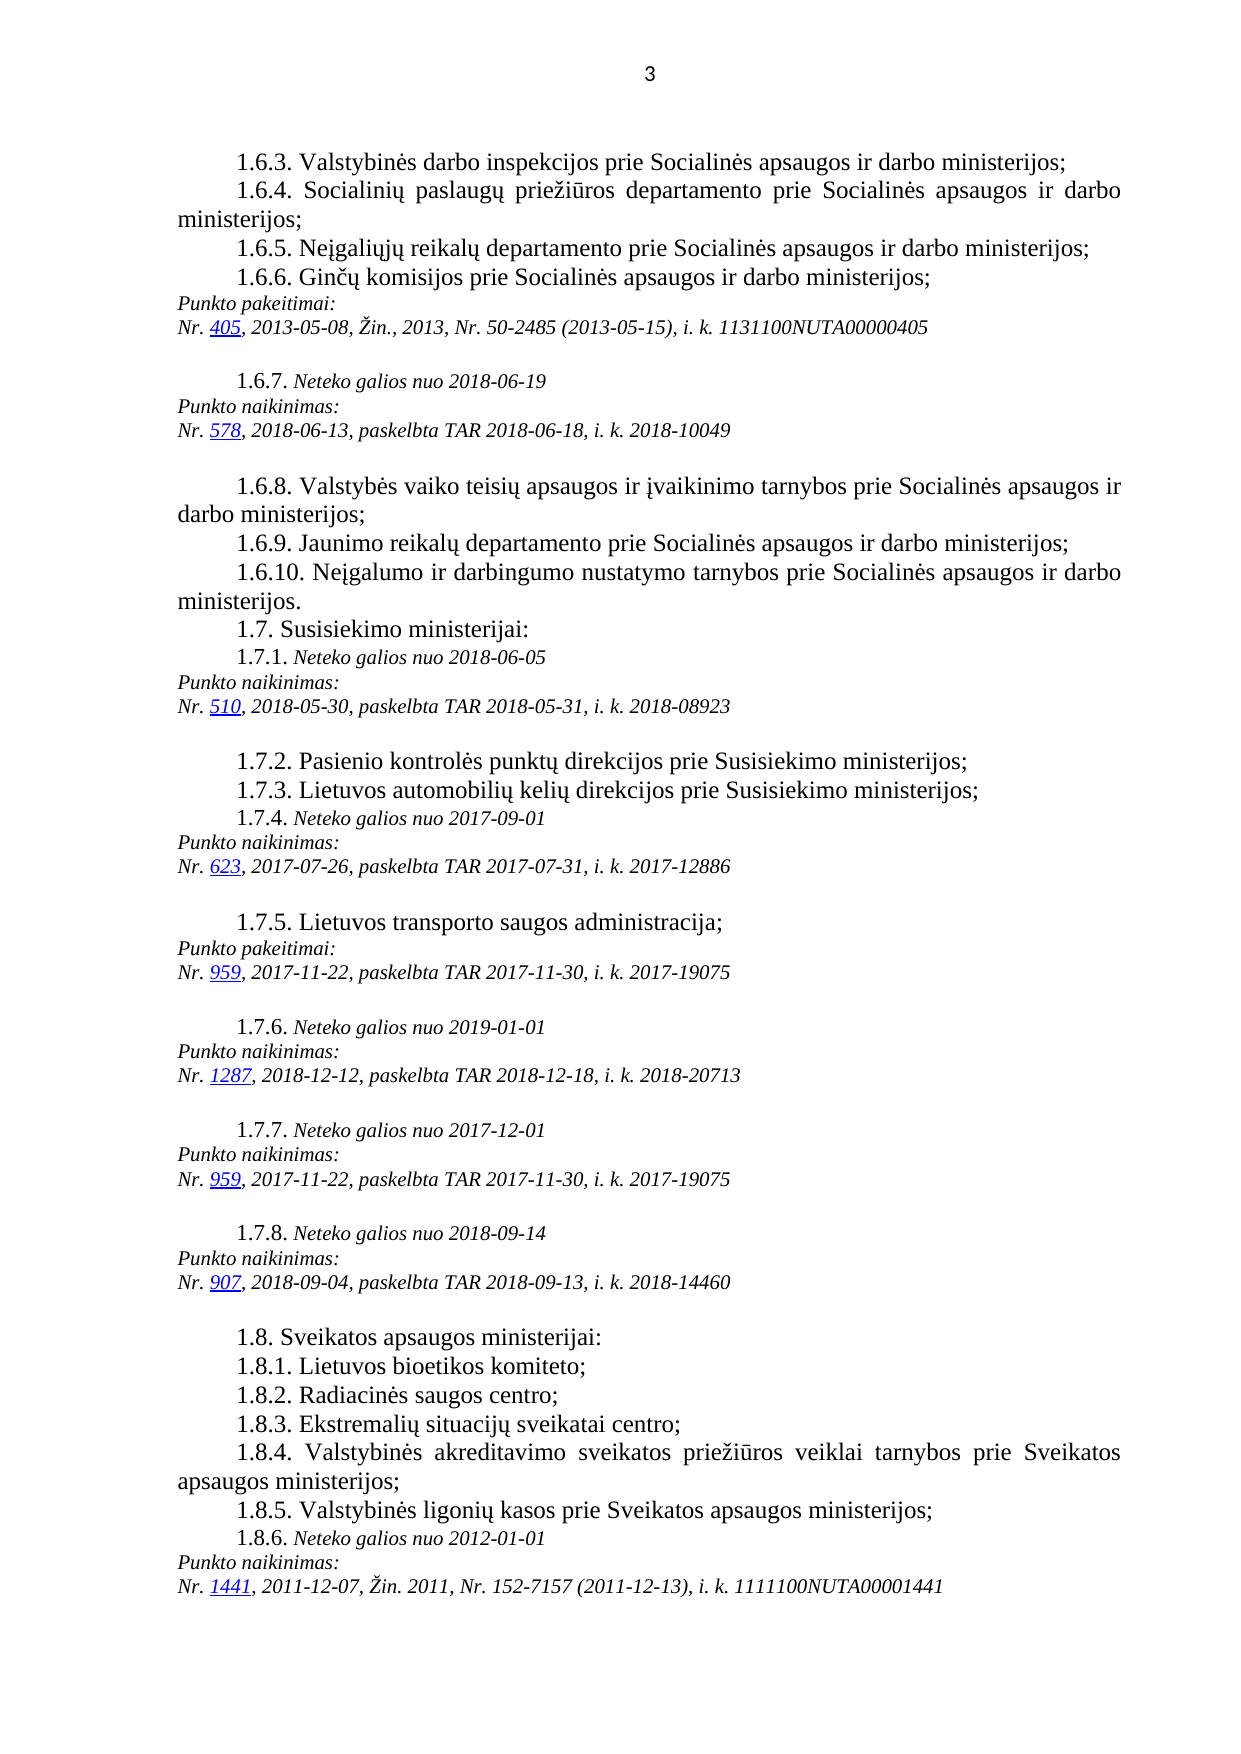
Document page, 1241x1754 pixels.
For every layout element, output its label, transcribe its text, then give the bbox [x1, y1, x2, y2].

text Nr. 1441, 2011-12-07, Žin. 2011, Nr. 152-7157 (2011-12-13), i. k. 1111100NUTA00001441 [177, 1574, 1122, 1598]
text Punkto naikinimas: [177, 1039, 1122, 1063]
text Punkto naikinimas: [177, 830, 1122, 854]
text 1.6.3. Valstybinės darbo inspekcijos prie Socialinės apsaugos ir darbo ministerijos; [177, 147, 1122, 176]
text 1.7.5. Lietuvos transporto saugos administracija; [177, 907, 1122, 936]
text Punkto naikinimas: [177, 1246, 1122, 1270]
text 1.8.2. Radiacinės saugos centro; [177, 1380, 1122, 1409]
text Punkto naikinimas: [177, 1142, 1122, 1166]
text 1.6.6. Ginčų komisijos prie Socialinės apsaugos ir darbo ministerijos; [177, 262, 1122, 291]
text Punkto naikinimas: [177, 1550, 1122, 1574]
text 1.6.9. Jaunimo reikalų departamento prie Socialinės apsaugos ir darbo ministerijos; [177, 528, 1122, 557]
text 1.6.10. Neįgalumo ir darbingumo nustatymo tarnybos prie Socialinės apsaugos ir darbo ministerijos. [177, 557, 1122, 614]
text Nr. 578, 2018-06-13, paskelbta TAR 2018-06-18, i. k. 2018-10049 [177, 418, 1122, 442]
text Punkto pakeitimai: [177, 291, 1122, 315]
text Nr. 623, 2017-07-26, paskelbta TAR 2017-07-31, i. k. 2017-12886 [177, 854, 1122, 878]
text 1.7.4. Neteko galios nuo 2017-09-01 [177, 804, 1122, 830]
text 1.8.5. Valstybinės ligonių kasos prie Sveikatos apsaugos ministerijos; [177, 1495, 1122, 1524]
text 1.7.8. Neteko galios nuo 2018-09-14 [177, 1219, 1122, 1246]
text Nr. 510, 2018-05-30, paskelbta TAR 2018-05-31, i. k. 2018-08923 [177, 694, 1122, 718]
text 1.8.6. Neteko galios nuo 2012-01-01 [177, 1524, 1122, 1550]
text Nr. 959, 2017-11-22, paskelbta TAR 2017-11-30, i. k. 2017-19075 [177, 960, 1122, 984]
text 1.7.1. Neteko galios nuo 2018-06-05 [177, 643, 1122, 669]
text Punkto pakeitimai: [177, 936, 1122, 960]
text 1.7.7. Neteko galios nuo 2017-12-01 [177, 1116, 1122, 1142]
text Nr. 959, 2017-11-22, paskelbta TAR 2017-11-30, i. k. 2017-19075 [177, 1166, 1122, 1191]
text 1.6.7. Neteko galios nuo 2018-06-19 [177, 367, 1122, 394]
text 1.6.5. Neįgaliųjų reikalų departamento prie Socialinės apsaugos ir darbo ministerijos; [177, 233, 1122, 262]
text 1.6.4. Socialinių paslaugų priežiūros departamento prie Socialinės apsaugos ir darbo ministerijos; [177, 176, 1122, 233]
text 1.7.6. Neteko galios nuo 2019-01-01 [177, 1013, 1122, 1039]
text 1.7.3. Lietuvos automobilių kelių direkcijos prie Susisiekimo ministerijos; [177, 775, 1122, 804]
text 1.8.3. Ekstremalių situacijų sveikatai centro; [177, 1409, 1122, 1437]
text 1.7. Susisiekimo ministerijai: [177, 614, 1122, 643]
text 1.6.8. Valstybės vaiko teisių apsaugos ir įvaikinimo tarnybos prie Socialinės apsaugos ir darbo ministerijos; [177, 471, 1122, 528]
text Nr. 405, 2013-05-08, Žin., 2013, Nr. 50-2485 (2013-05-15), i. k. 1131100NUTA00000405 [177, 315, 1122, 339]
text Punkto naikinimas: [177, 669, 1122, 694]
text 1.8.1. Lietuvos bioetikos komiteto; [177, 1351, 1122, 1380]
text 1.8. Sveikatos apsaugos ministerijai: [177, 1322, 1122, 1351]
text 1.8.4. Valstybinės akreditavimo sveikatos priežiūros veiklai tarnybos prie Sveikatos apsaugos ministerijos; [177, 1437, 1122, 1495]
text 1.7.2. Pasienio kontrolės punktų direkcijos prie Susisiekimo ministerijos; [177, 746, 1122, 775]
text Nr. 1287, 2018-12-12, paskelbta TAR 2018-12-18, i. k. 2018-20713 [177, 1063, 1122, 1087]
text Nr. 907, 2018-09-04, paskelbta TAR 2018-09-13, i. k. 2018-14460 [177, 1270, 1122, 1294]
text Punkto naikinimas: [177, 394, 1122, 418]
